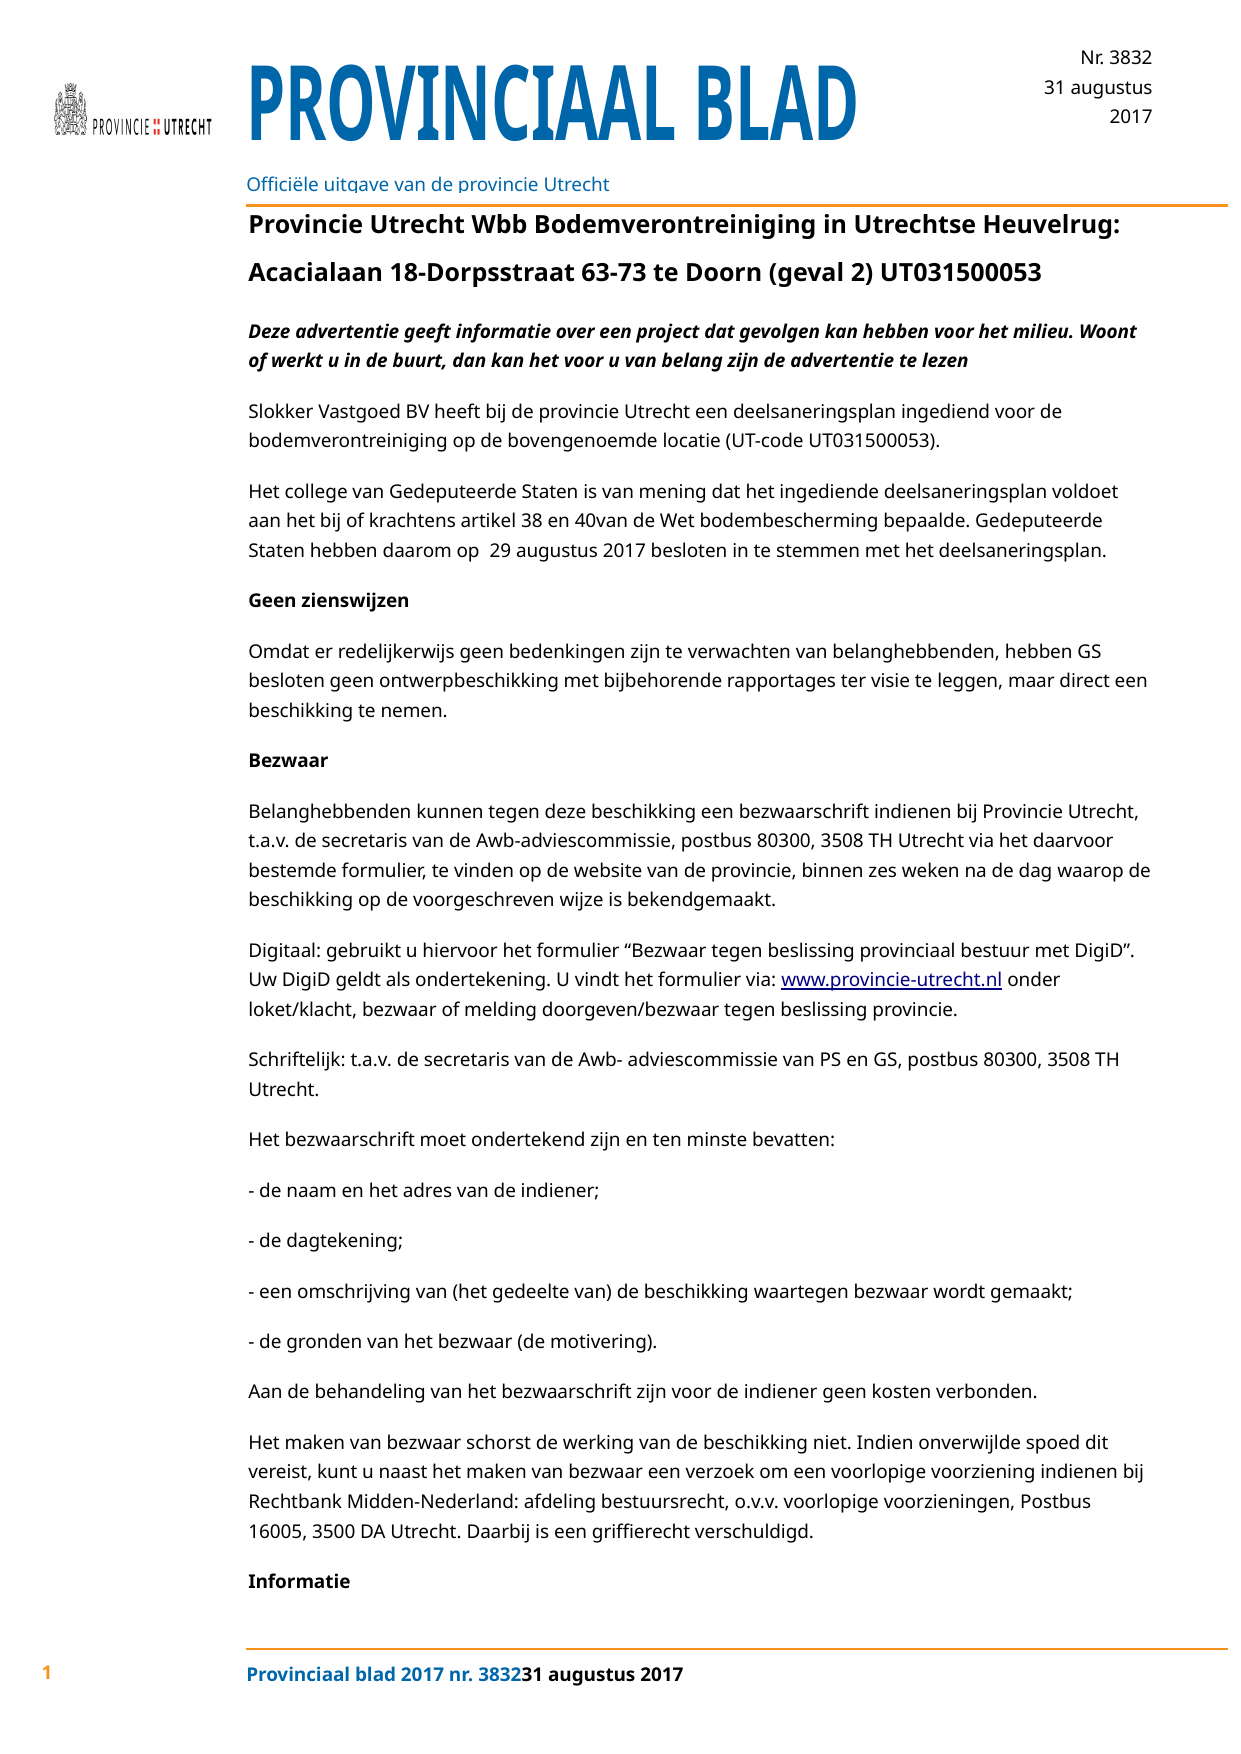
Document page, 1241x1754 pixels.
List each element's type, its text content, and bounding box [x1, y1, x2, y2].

text Aan de behandeling van het bezwaarschrift zijn voor de indiener geen kosten verbonden. [248, 1379, 1152, 1404]
text Slokker Vastgoed BV heeft bij de provincie Utrecht een deelsaneringsplan ingediend voor de bodemverontreiniging op de bovengenoemde locatie (UT-code UT031500053). [248, 398, 1152, 453]
text Geen zienswijzen [248, 587, 1152, 613]
text Schriftelijk: t.a.v. de secretaris van de Awb- adviescommissie van PS en GS, postbus 80300, 3508 TH Utrecht. [248, 1047, 1152, 1102]
text Digitaal: gebruikt u hiervoor het formulier “Bezwaar tegen beslissing provinciaal bestuur met DigiD”. Uw DigiD geldt als ondertekening. U vindt het formulier via: www.provincie-utrecht.nl onder loket/klacht, bezwaar of melding doorgeven/bezwaar tegen beslissing provincie. [248, 937, 1152, 1022]
text Informatie [248, 1568, 1152, 1594]
text - de dagtekening; [248, 1227, 1152, 1253]
text Bezwaar [248, 747, 1152, 773]
text Provincie Utrecht Wbb Bodemverontreiniging in Utrechtse Heuvelrug: Acacialaan 18-Dorpsstraat 63-73 te Doorn (geval 2) UT031500053 [248, 207, 1152, 288]
text Belanghebbenden kunnen tegen deze beschikking een bezwaarschrift indienen bij Provincie Utrecht, t.a.v. de secretaris van de Awb-adviescommissie, postbus 80300, 3508 TH Utrecht via het daarvoor bestemde formulier, te vinden op de website van de provincie, binnen zes weken na de dag waarop de beschikking op de voorgeschreven wijze is bekendgemaakt. [248, 798, 1152, 912]
text Het maken van bezwaar schorst de werking van de beschikking niet. Indien onverwijlde spoed dit vereist, kunt u naast het maken van bezwaar een verzoek om een voorlopige voorziening indienen bij Rechtbank Midden-Nederland: afdeling bestuursrecht, o.v.v. voorlopige voorzieningen, Postbus 16005, 3500 DA Utrecht. Daarbij is een griffierecht verschuldigd. [248, 1429, 1152, 1544]
text Omdat er redelijkerwijs geen bedenkingen zijn te verwachten van belanghebbenden, hebben GS besloten geen ontwerpbeschikking met bijbehorende rapportages ter visie te leggen, maar direct een beschikking te nemen. [248, 638, 1152, 723]
picture [41, 47, 231, 172]
text - de naam en het adres van de indiener; [248, 1177, 1152, 1203]
text - de gronden van het bezwaar (de motivering). [248, 1328, 1152, 1354]
text Het bezwaarschrift moet ondertekend zijn en ten minste bevatten: [248, 1127, 1152, 1152]
text - een omschrijving van (het gedeelte van) de beschikking waartegen bezwaar wordt gemaakt; [248, 1278, 1152, 1304]
text Het college van Gedeputeerde Staten is van mening dat het ingediende deelsaneringsplan voldoet aan het bij of krachtens artikel 38 en 40van de Wet bodembescherming bepaalde. Gedeputeerde Staten hebben daarom op 29 augustus 2017 besloten in te stemmen met het deelsaneringsplan. [248, 478, 1152, 563]
text Deze advertentie geeft informatie over een project dat gevolgen kan hebben voor het milieu. Woont of werkt u in de buurt, dan kan het voor u van belang zijn de advertentie te lezen [248, 318, 1152, 373]
